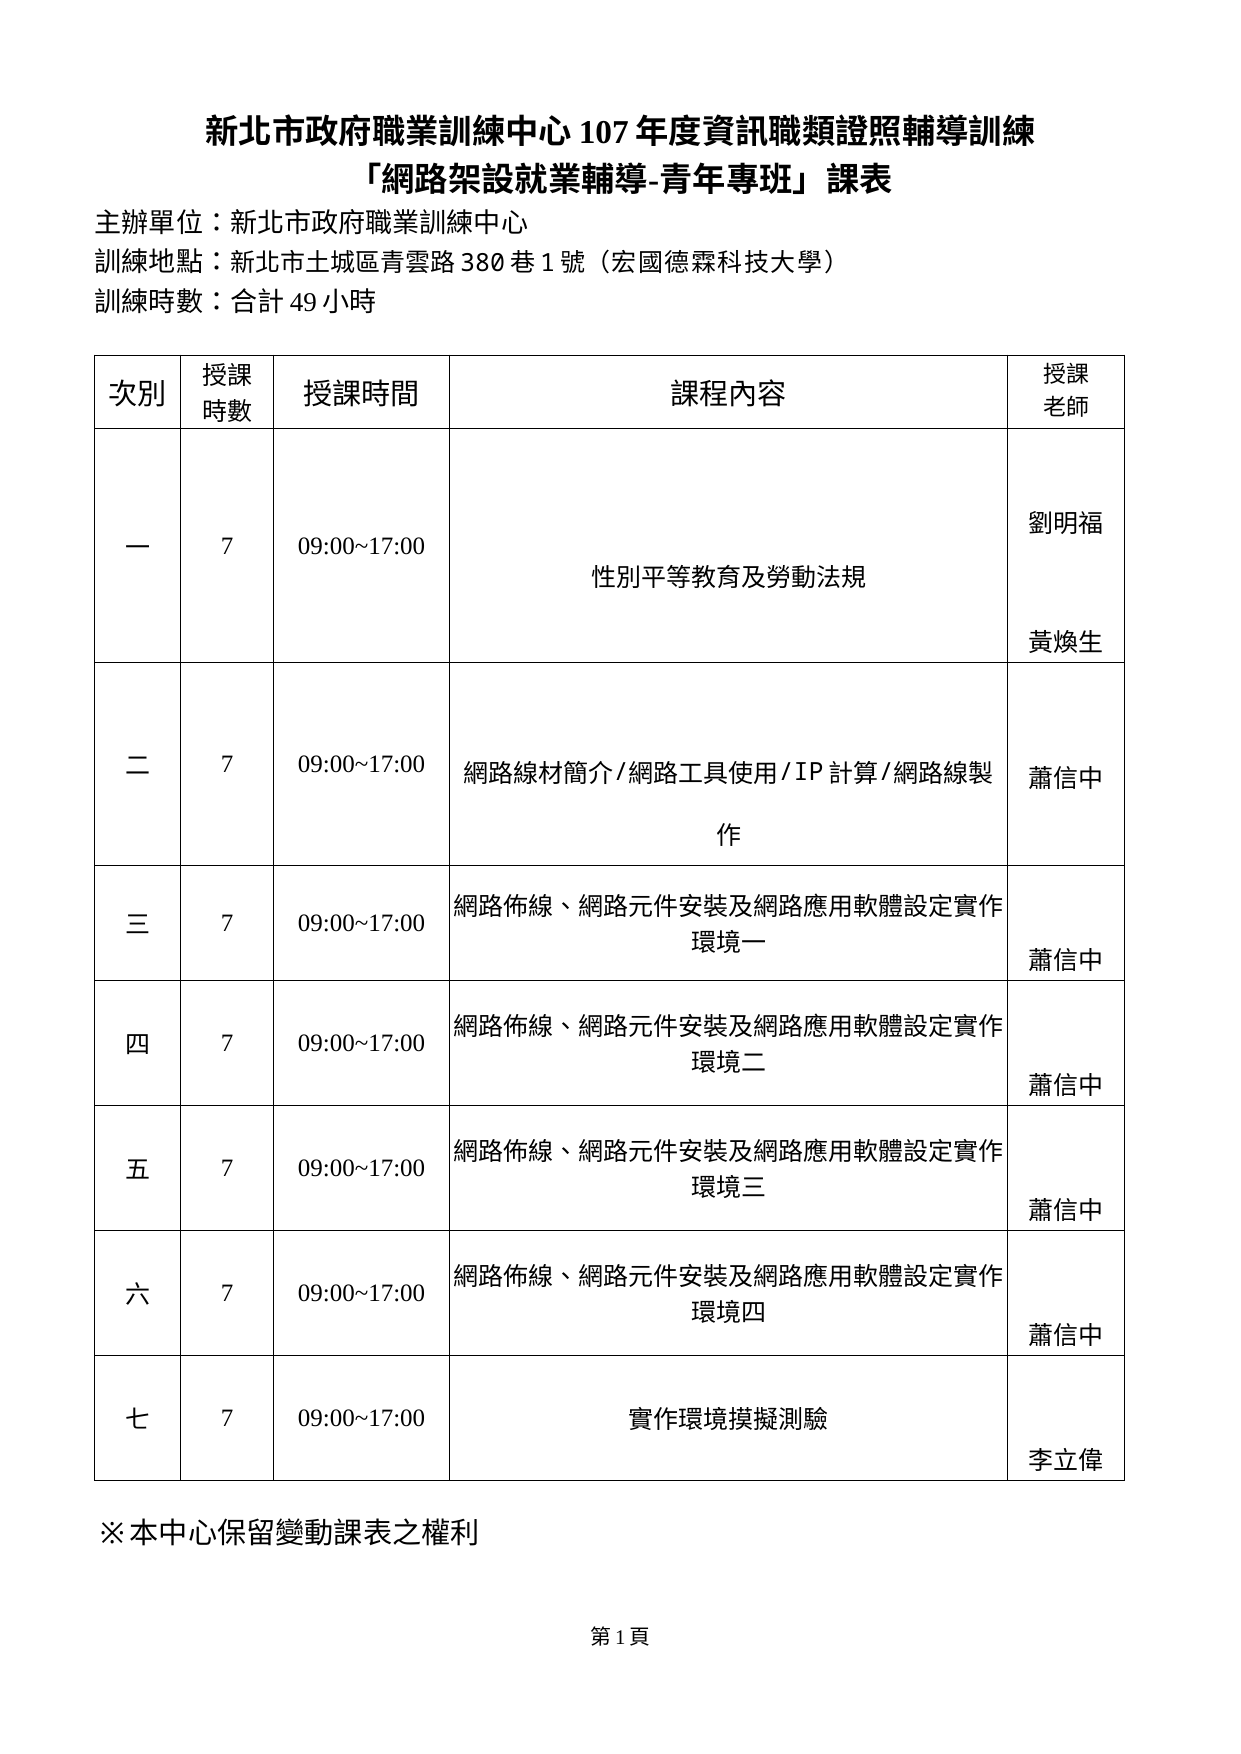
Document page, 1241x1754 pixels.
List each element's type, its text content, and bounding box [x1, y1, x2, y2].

table_header 授課時間 [274, 356, 449, 428]
table_cell 7 [181, 1356, 273, 1479]
table_header 授課 老師 [1008, 356, 1124, 428]
table_cell 09:00~17:00 [274, 429, 449, 662]
table_cell 7 [181, 866, 273, 979]
table_cell 網路佈線、網路元件安裝及網路應用軟體設定實作環境三 [450, 1106, 1007, 1229]
table_cell 7 [181, 663, 273, 865]
table_cell 09:00~17:00 [274, 866, 449, 979]
text ※本中心保留變動課表之權利 [94, 1509, 1146, 1552]
table_cell 一 [95, 429, 180, 662]
table_cell 7 [181, 1231, 273, 1354]
text 「網路架設就業輔導-青年專班」課表 [94, 153, 1146, 201]
table_cell 7 [181, 1106, 273, 1229]
table_cell 7 [181, 981, 273, 1104]
table_cell 實作環境摸擬測驗 [450, 1356, 1007, 1479]
table_cell 劉明福 黃煥生 [1008, 429, 1124, 662]
table_cell 09:00~17:00 [274, 663, 449, 865]
table_cell 四 [95, 981, 180, 1104]
table_cell 蕭信中 [1008, 981, 1124, 1104]
table_cell 李立偉 [1008, 1356, 1124, 1479]
table_cell 網路佈線、網路元件安裝及網路應用軟體設定實作環境二 [450, 981, 1007, 1104]
table_cell 09:00~17:00 [274, 1231, 449, 1354]
table_cell 二 [95, 663, 180, 865]
table_cell 三 [95, 866, 180, 979]
table_header 授課 時數 [181, 356, 273, 428]
table_cell 09:00~17:00 [274, 981, 449, 1104]
table_cell 蕭信中 [1008, 1231, 1124, 1354]
text 主辦單位：新北市政府職業訓練中心 [94, 201, 1146, 240]
table_cell 六 [95, 1231, 180, 1354]
table_cell 網路佈線、網路元件安裝及網路應用軟體設定實作環境一 [450, 866, 1007, 979]
table_cell 蕭信中 [1008, 1106, 1124, 1229]
table_cell 蕭信中 [1008, 866, 1124, 979]
table_cell 五 [95, 1106, 180, 1229]
table_header 課程內容 [450, 356, 1007, 428]
table_header 次別 [95, 356, 180, 428]
table_cell 網路線材簡介/網路工具使用/IP計算/網路線製作 [450, 663, 1007, 865]
table_cell 蕭信中 [1008, 663, 1124, 865]
text 訓練地點：新北市土城區青雲路380巷1號（宏國德霖科技大學） [94, 240, 1146, 279]
table_cell 七 [95, 1356, 180, 1479]
table_cell 性別平等教育及勞動法規 [450, 429, 1007, 662]
text 新北市政府職業訓練中心107年度資訊職類證照輔導訓練 [94, 104, 1146, 153]
table_cell 09:00~17:00 [274, 1106, 449, 1229]
text 訓練時數：合計49小時 [94, 279, 1146, 319]
table_cell 網路佈線、網路元件安裝及網路應用軟體設定實作環境四 [450, 1231, 1007, 1354]
table_cell 09:00~17:00 [274, 1356, 449, 1479]
table_cell 7 [181, 429, 273, 662]
